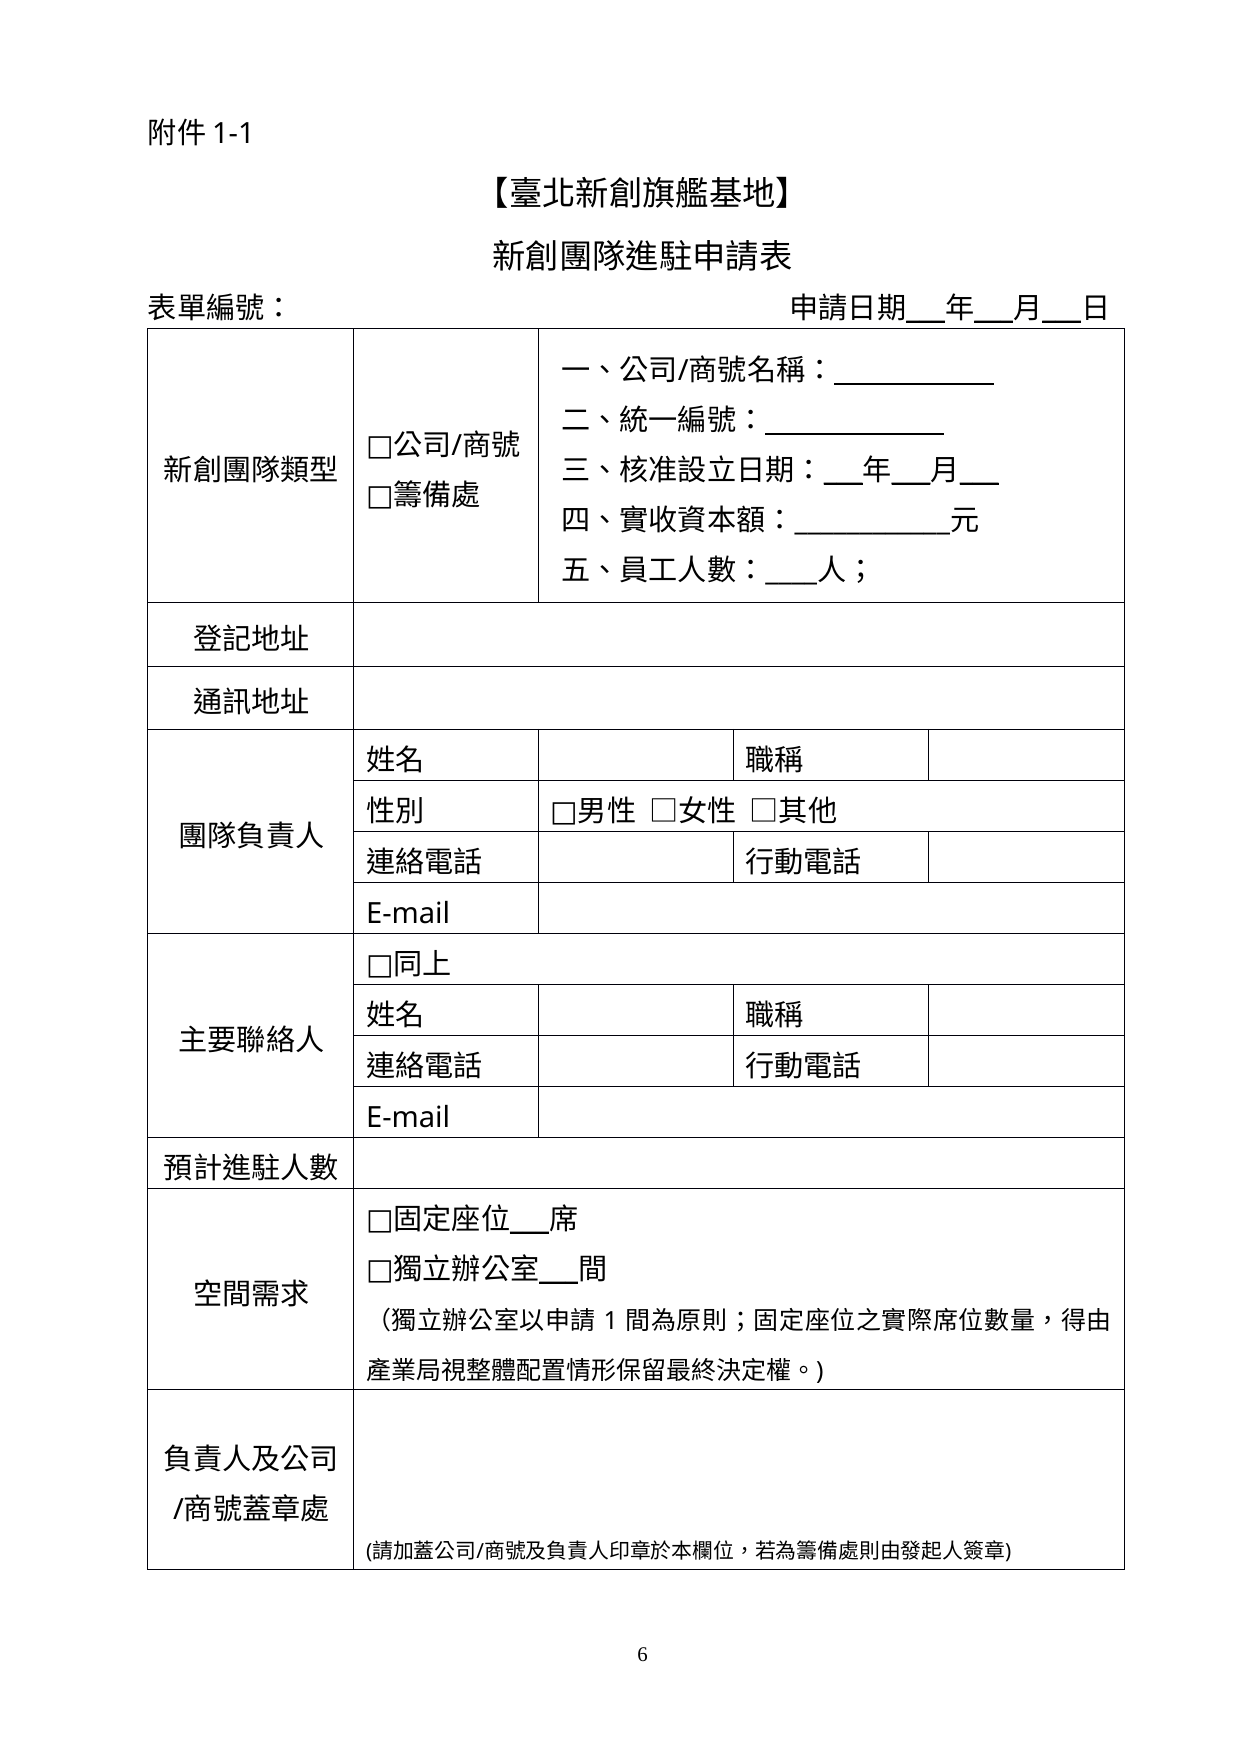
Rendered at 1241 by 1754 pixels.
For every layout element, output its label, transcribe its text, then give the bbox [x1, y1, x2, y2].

table_cell 負責人及公司/商號蓋章處 [148, 1390, 353, 1568]
table_cell □男性 □女性 □其他 [539, 781, 1124, 831]
table_header 新創團隊類型 [148, 329, 353, 602]
table_cell [354, 667, 1124, 729]
table_cell 職稱 [734, 730, 928, 780]
table_cell [929, 1036, 1124, 1086]
table_cell 登記地址 [148, 603, 353, 666]
table_cell 行動電話 [734, 1036, 928, 1086]
table_cell [539, 1036, 733, 1086]
table_cell (請加蓋公司/商號及負責人印章於本欄位，若為籌備處則由發起人簽章) [354, 1390, 1124, 1568]
table_cell 通訊地址 [148, 667, 353, 729]
table_header 一、公司/商號名稱： 二、統一編號： 三、核准設立日期：___年___月___ 四、實收資本額：____________元 五、員工人數：____人； [539, 329, 1124, 602]
table_cell [354, 1138, 1124, 1188]
table_cell [929, 730, 1124, 780]
table_cell E-mail [354, 883, 538, 933]
table_cell 職稱 [734, 985, 928, 1035]
table_cell [539, 883, 1124, 933]
table_cell 連絡電話 [354, 1036, 538, 1086]
table_cell [539, 832, 733, 882]
text 【臺北新創旗艦基地】 [148, 153, 1137, 228]
table_cell 性別 [354, 781, 538, 831]
table_cell [539, 730, 733, 780]
table_cell [354, 603, 1124, 666]
table_cell 行動電話 [734, 832, 928, 882]
table_cell 預計進駐人數 [148, 1138, 353, 1188]
text 新創團隊進駐申請表 [148, 228, 1137, 278]
table_cell □固定座位___席 □獨立辦公室___間 （獨立辦公室以申請 1 間為原則；固定座位之實際席位數量，得由產業局視整體配置情形保留最終決定權。) [354, 1189, 1124, 1389]
table_cell [929, 832, 1124, 882]
table_cell 主要聯絡人 [148, 934, 353, 1137]
table_cell 姓名 [354, 730, 538, 780]
table_cell □同上 [354, 934, 1124, 984]
text 表單編號： 申請日期___年___月___日 [148, 278, 1137, 328]
table_cell 團隊負責人 [148, 730, 353, 933]
table_cell 連絡電話 [354, 832, 538, 882]
table_cell 姓名 [354, 985, 538, 1035]
table_cell [539, 985, 733, 1035]
table_cell [929, 985, 1124, 1035]
table_cell [539, 1087, 1124, 1137]
table_header □公司/商號 □籌備處 [354, 329, 538, 602]
table_cell 空間需求 [148, 1189, 353, 1389]
text 附件1-1 [148, 103, 1137, 153]
table_cell E-mail [354, 1087, 538, 1137]
